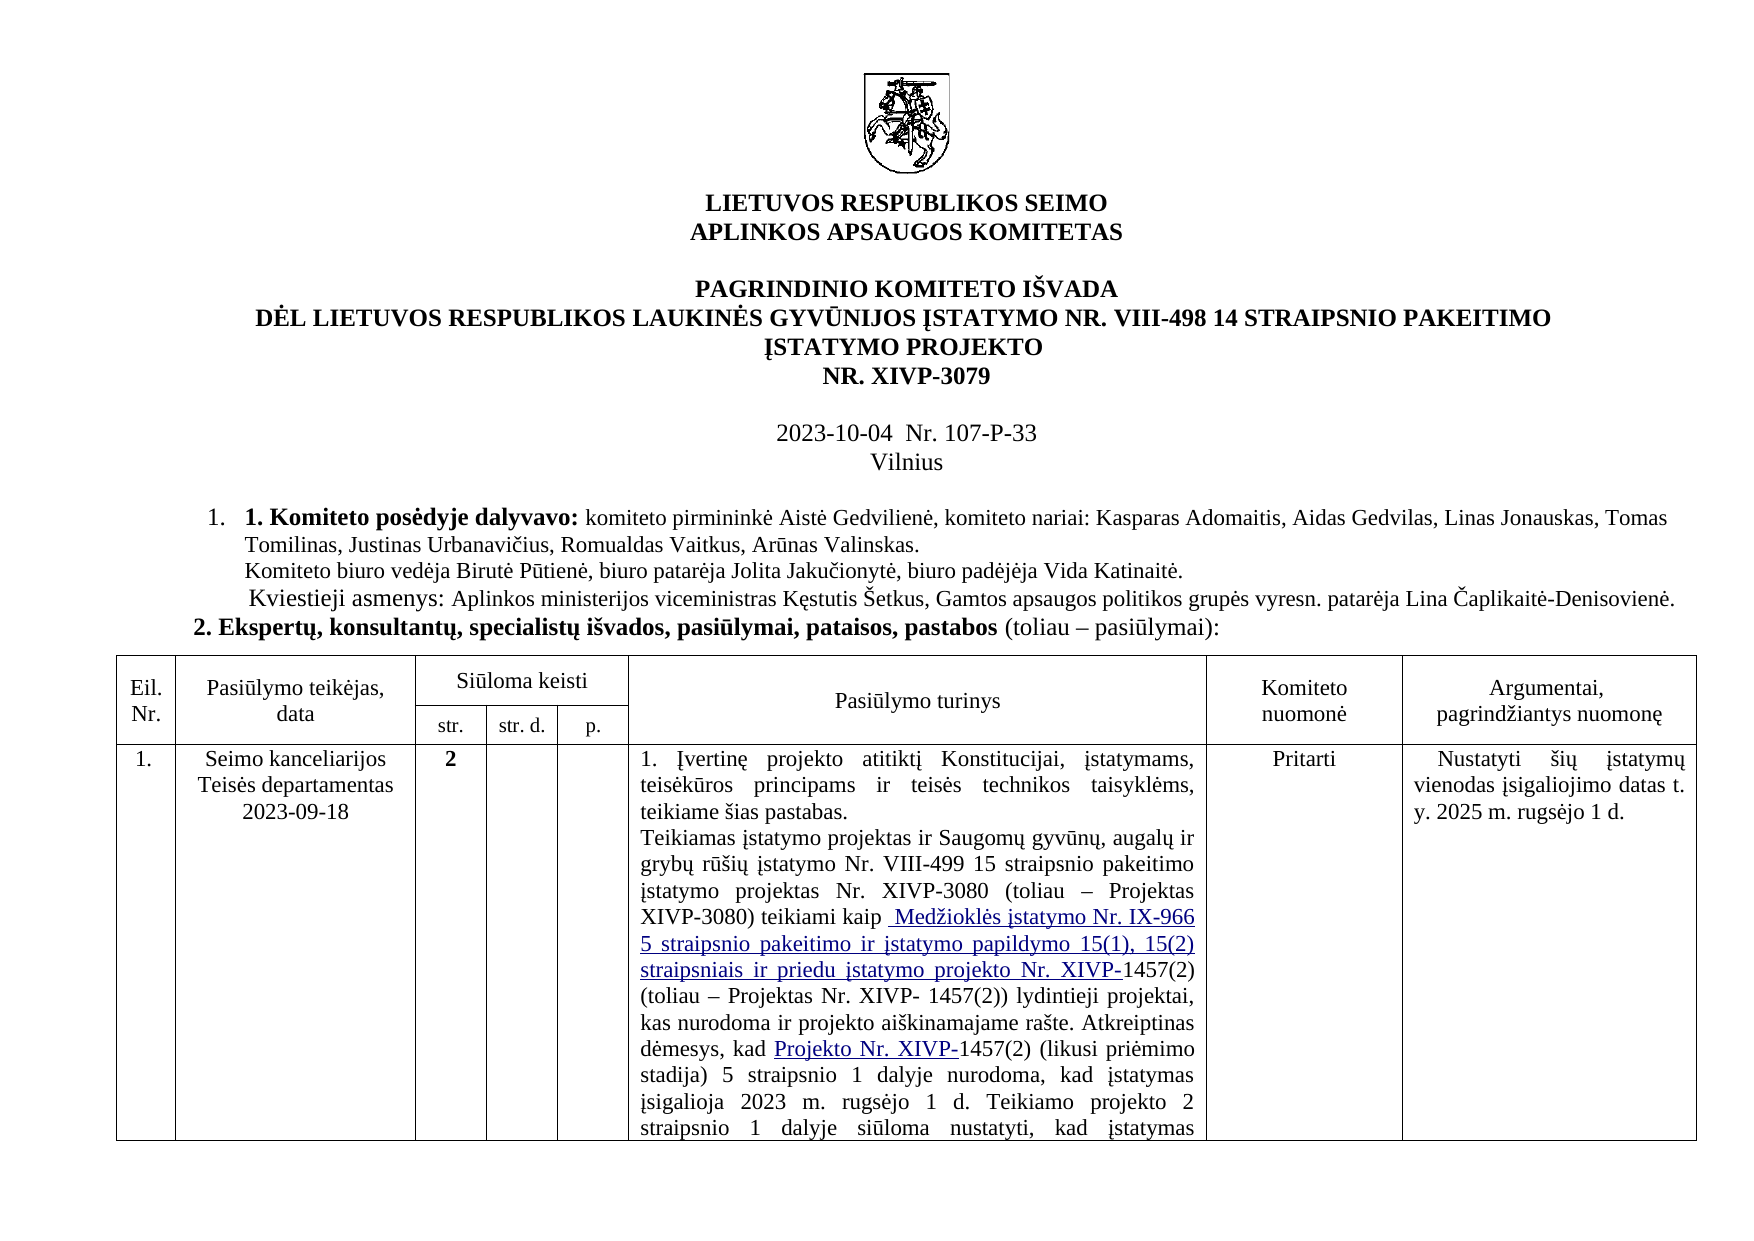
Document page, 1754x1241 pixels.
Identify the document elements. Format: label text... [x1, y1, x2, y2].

table_cell str. d. [487, 706, 557, 744]
table_header Pasiūlymo teikėjas, data [176, 656, 415, 744]
list 1. Komiteto posėdyje dalyvavo: komiteto pirmininkė Aistė Gedvilienė, komiteto nariai: Kasparas Adomaitis, Aidas Gedvilas, Linas Jonauskas, Tomas Tomilinas, Justinas Urbanavičius, Romualdas Vaitkus, Arūnas Valinskas. [207, 502, 1695, 557]
table_header Eil. Nr. [117, 656, 175, 744]
table_cell [487, 745, 557, 1140]
subtitle PAGRINDINIO KOMITETO IŠVADA [118, 274, 1695, 303]
subtitle nr. xivp-3079 [118, 361, 1695, 389]
text 2023-10-04 Nr. 107-P-33 [118, 418, 1695, 447]
table_cell [558, 745, 628, 1140]
text Kviestieji asmenys: Aplinkos ministerijos viceministras Kęstutis Šetkus, Gamtos apsaugos politikos grupės vyresn. patarėja Lina Čaplikaitė-Denisovienė. [118, 583, 1695, 612]
text Komiteto biuro vedėja Birutė Pūtienė, biuro patarėja Jolita Jakučionytė, biuro padėjėja Vida Katinaitė. [244, 557, 1695, 583]
table_cell 2 [416, 745, 486, 1140]
table_header Argumentai, pagrindžiantys nuomonę [1403, 656, 1696, 744]
table_cell str. [416, 706, 486, 744]
text Vilnius [118, 447, 1695, 476]
table_cell 1. [117, 745, 175, 1140]
table_cell Nustatyti šių įstatymų vienodas įsigaliojimo datas t. y. 2025 m. rugsėjo 1 d. [1403, 745, 1696, 1140]
table_cell Pritarti [1207, 745, 1402, 1140]
subtitle 2. Ekspertų, konsultantų, specialistų išvados, pasiūlymai, pataisos, pastabos (toliau – pasiūlymai): [118, 612, 1695, 641]
table_header Komiteto nuomonė [1207, 656, 1402, 744]
table_header Siūloma keisti [416, 656, 628, 704]
text DĖL LIETUVOS RESPUBLIKOS LAUKINĖS GYVŪNIJOS ĮSTATYMO NR. VIII-498 14 STRAIPSNIO PAKEITIMO ĮSTATYMO PROJEKTO [118, 303, 1695, 361]
table_cell p. [558, 706, 628, 744]
table_cell Seimo kanceliarijos Teisės departamentas 2023-09-18 [176, 745, 415, 1140]
table_cell 1. Įvertinę projekto atitiktį Konstitucijai, įstatymams, teisėkūros principams ir teisės technikos taisyklėms, teikiame šias pastabas. Teikiamas įstatymo projektas ir Saugomų gyvūnų, augalų ir grybų rūšių įstatymo Nr. VIII-499 15 straipsnio pakeitimo įstatymo projektas Nr. XIVP-3080 (toliau – Projektas XIVP-3080) teikiami kaip Medžioklės įstatymo Nr. IX-966 5 straipsnio pakeitimo ir įstatymo papildymo 15(1), 15(2) straipsniais ir priedu įstatymo projekto Nr. XIVP-1457(2) (toliau – Projektas Nr. XIVP- 1457(2)) lydintieji projektai, kas nurodoma ir projekto aiškinamajame rašte. Atkreiptinas dėmesys, kad Projekto Nr. XIVP-1457(2) (likusi priėmimo stadija) 5 straipsnio 1 dalyje nurodoma, kad įstatymas įsigalioja 2023 m. rugsėjo 1 d. Teikiamo projekto 2 straipsnio 1 dalyje siūloma nustatyti, kad įstatymas [629, 745, 1206, 1140]
text LIETUVOS RESPUBLIKOS SEIMO [118, 188, 1695, 217]
text aplinkos apsaugos komitetas [118, 217, 1695, 246]
table_header Pasiūlymo turinys [629, 656, 1206, 744]
